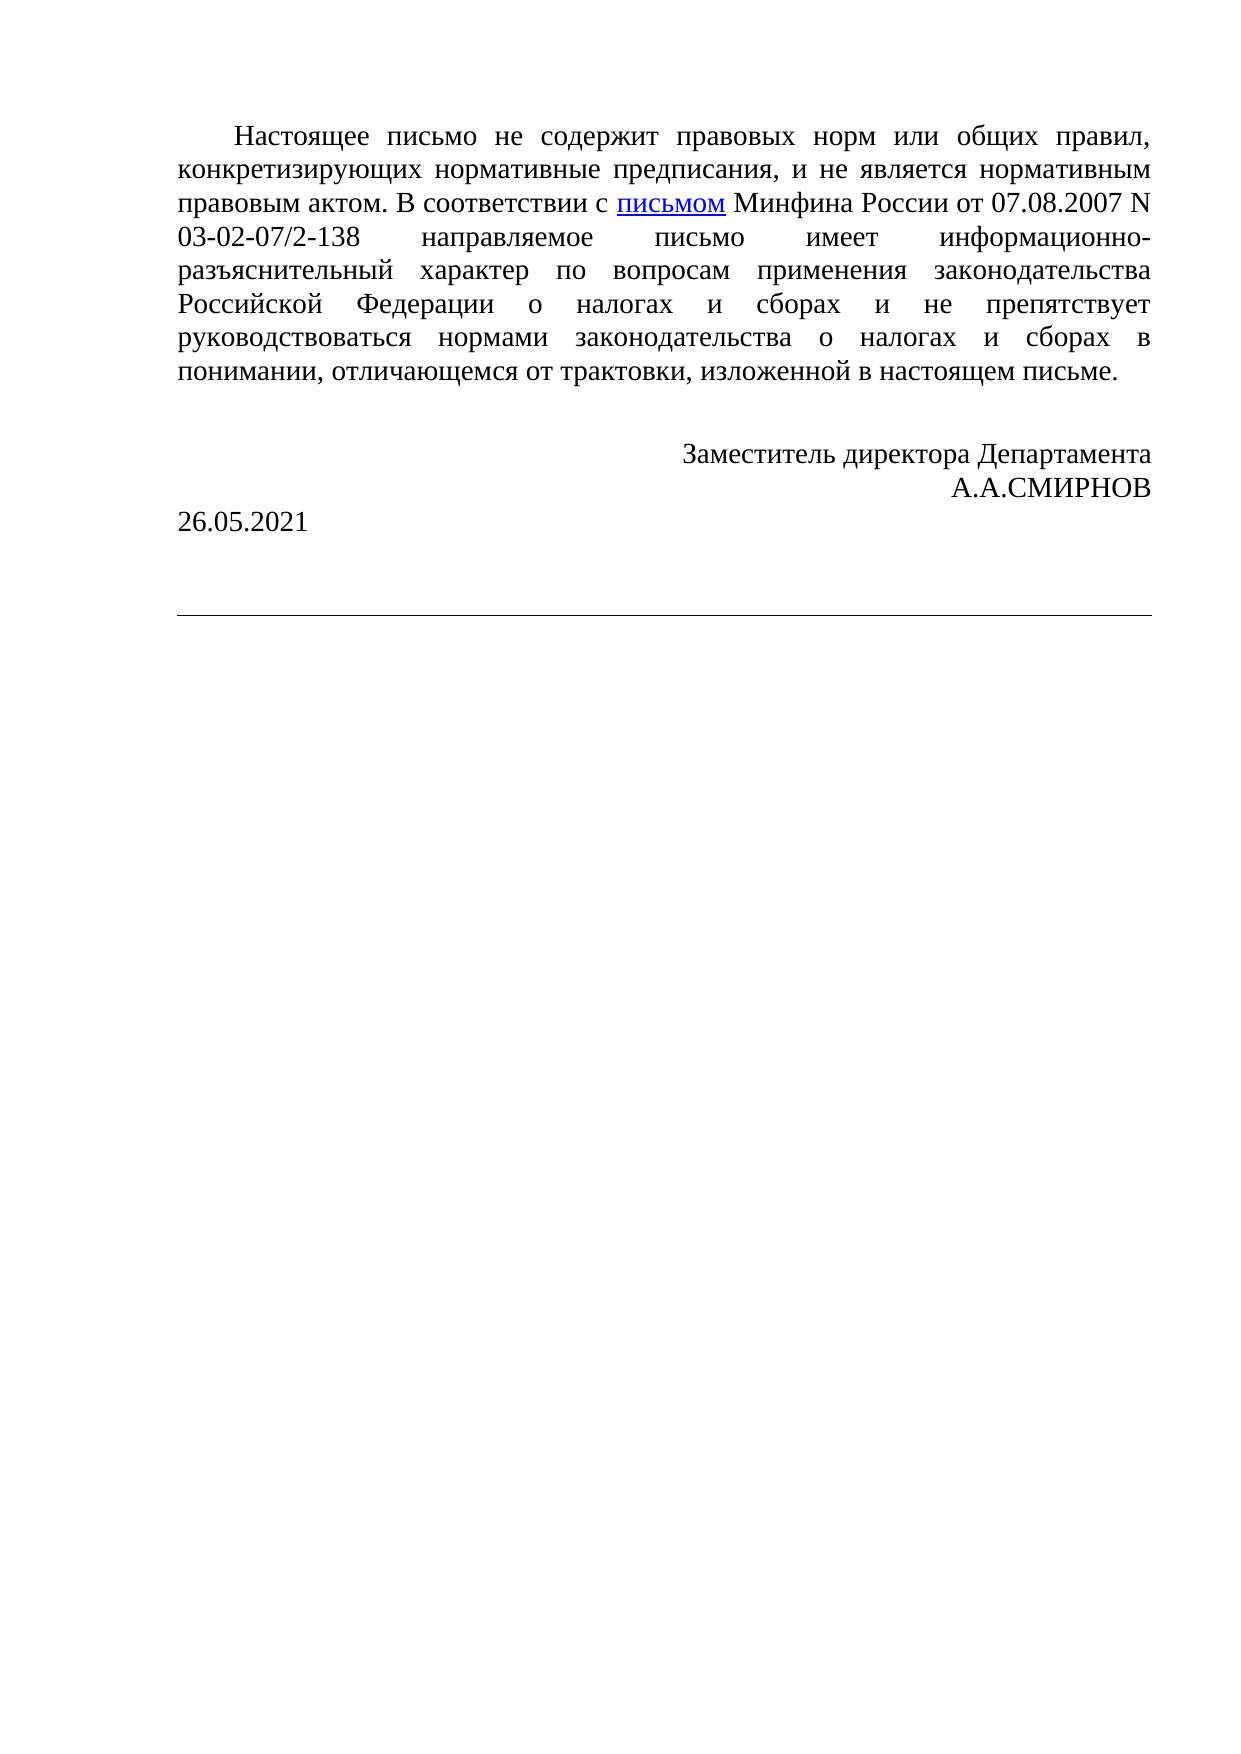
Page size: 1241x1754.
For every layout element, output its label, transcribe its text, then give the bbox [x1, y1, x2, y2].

text А.А.СМИРНОВ [177, 470, 1152, 504]
text 26.05.2021 [177, 504, 1152, 537]
text Настоящее письмо не содержит правовых норм или общих правил, конкретизирующих нормативные предписания, и не является нормативным правовым актом. В соответствии с письмом Минфина России от 07.08.2007 N 03-02-07/2-138 направляемое письмо имеет информационно-разъяснительный характер по вопросам применения законодательства Российской Федерации о налогах и сборах и не препятствует руководствоваться нормами законодательства о налогах и сборах в понимании, отличающемся от трактовки, изложенной в настоящем письме. [177, 118, 1152, 386]
text Заместитель директора Департамента [177, 437, 1152, 470]
